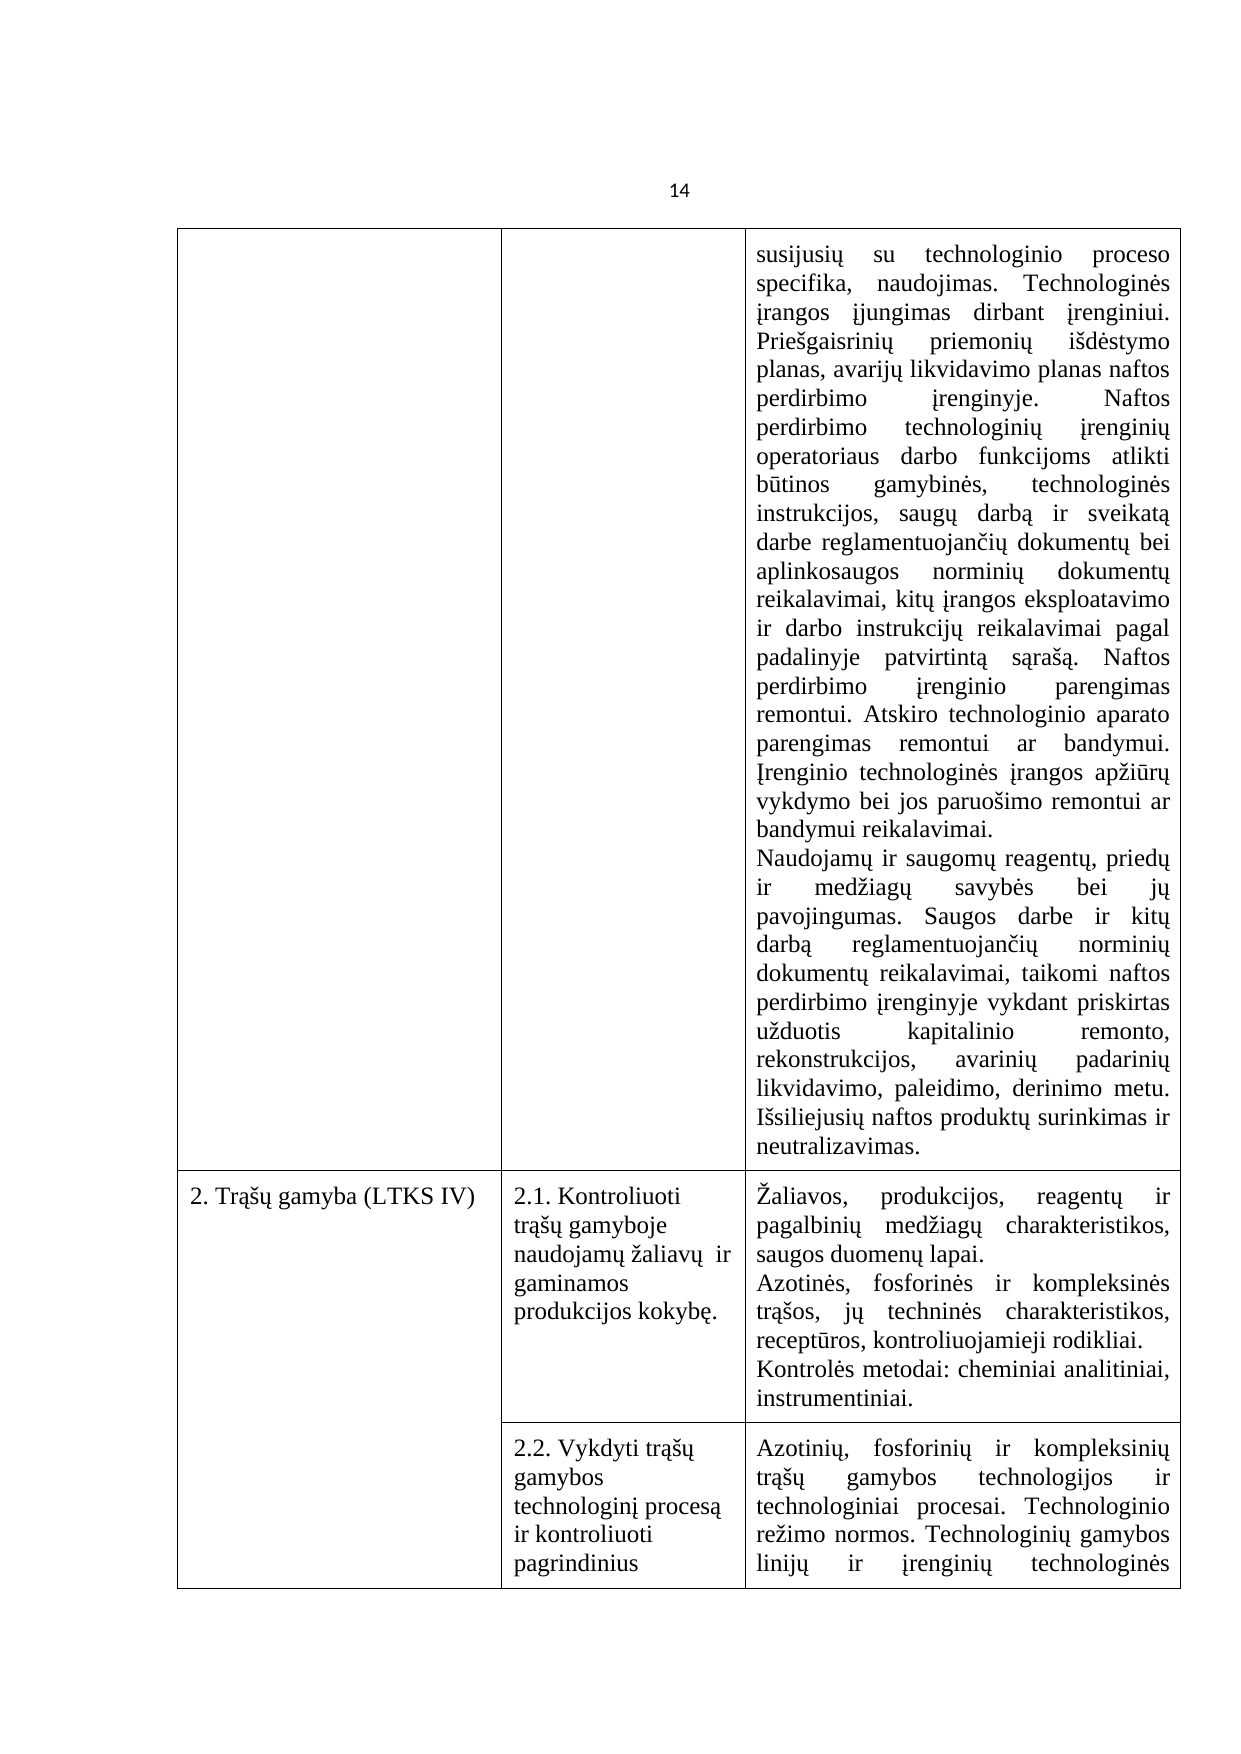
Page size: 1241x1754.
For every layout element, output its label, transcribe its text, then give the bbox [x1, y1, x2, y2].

table_cell [502, 229, 745, 1170]
table_cell [178, 229, 501, 1170]
table_cell 2.2. Vykdyti trąšų gamybos technologinį procesą ir kontroliuoti pagrindinius [502, 1423, 745, 1587]
table_cell 2.1. Kontroliuoti trąšų gamyboje naudojamų žaliavų ir gaminamos produkcijos kokybę. [502, 1171, 745, 1422]
table_cell Žaliavos, produkcijos, reagentų ir pagalbinių medžiagų charakteristikos, saugos duomenų lapai. Azotinės, fosforinės ir kompleksinės trąšos, jų techninės charakteristikos, receptūros, kontroliuojamieji rodikliai. Kontrolės metodai: cheminiai analitiniai, instrumentiniai. [746, 1171, 1180, 1422]
table_cell 2. Trąšų gamyba (LTKS IV) [178, 1171, 501, 1587]
table_cell susijusių su technologinio proceso specifika, naudojimas. Technologinės įrangos įjungimas dirbant įrenginiui. Priešgaisrinių priemonių išdėstymo planas, avarijų likvidavimo planas naftos perdirbimo įrenginyje. Naftos perdirbimo technologinių įrenginių operatoriaus darbo funkcijoms atlikti būtinos gamybinės, technologinės instrukcijos, saugų darbą ir sveikatą darbe reglamentuojančių dokumentų bei aplinkosaugos norminių dokumentų reikalavimai, kitų įrangos eksploatavimo ir darbo instrukcijų reikalavimai pagal padalinyje patvirtintą sąrašą. Naftos perdirbimo įrenginio parengimas remontui. Atskiro technologinio aparato parengimas remontui ar bandymui. Įrenginio technologinės įrangos apžiūrų vykdymo bei jos paruošimo remontui ar bandymui reikalavimai. Naudojamų ir saugomų reagentų, priedų ir medžiagų savybės bei jų pavojingumas. Saugos darbe ir kitų darbą reglamentuojančių norminių dokumentų reikalavimai, taikomi naftos perdirbimo įrenginyje vykdant priskirtas užduotis kapitalinio remonto, rekonstrukcijos, avarinių padarinių likvidavimo, paleidimo, derinimo metu. Išsiliejusių naftos produktų surinkimas ir neutralizavimas. [746, 229, 1180, 1170]
table_cell Azotinių, fosforinių ir kompleksinių trąšų gamybos technologijos ir technologiniai procesai. Technologinio režimo normos. Technologinių gamybos linijų ir įrenginių technologinės [746, 1423, 1180, 1587]
